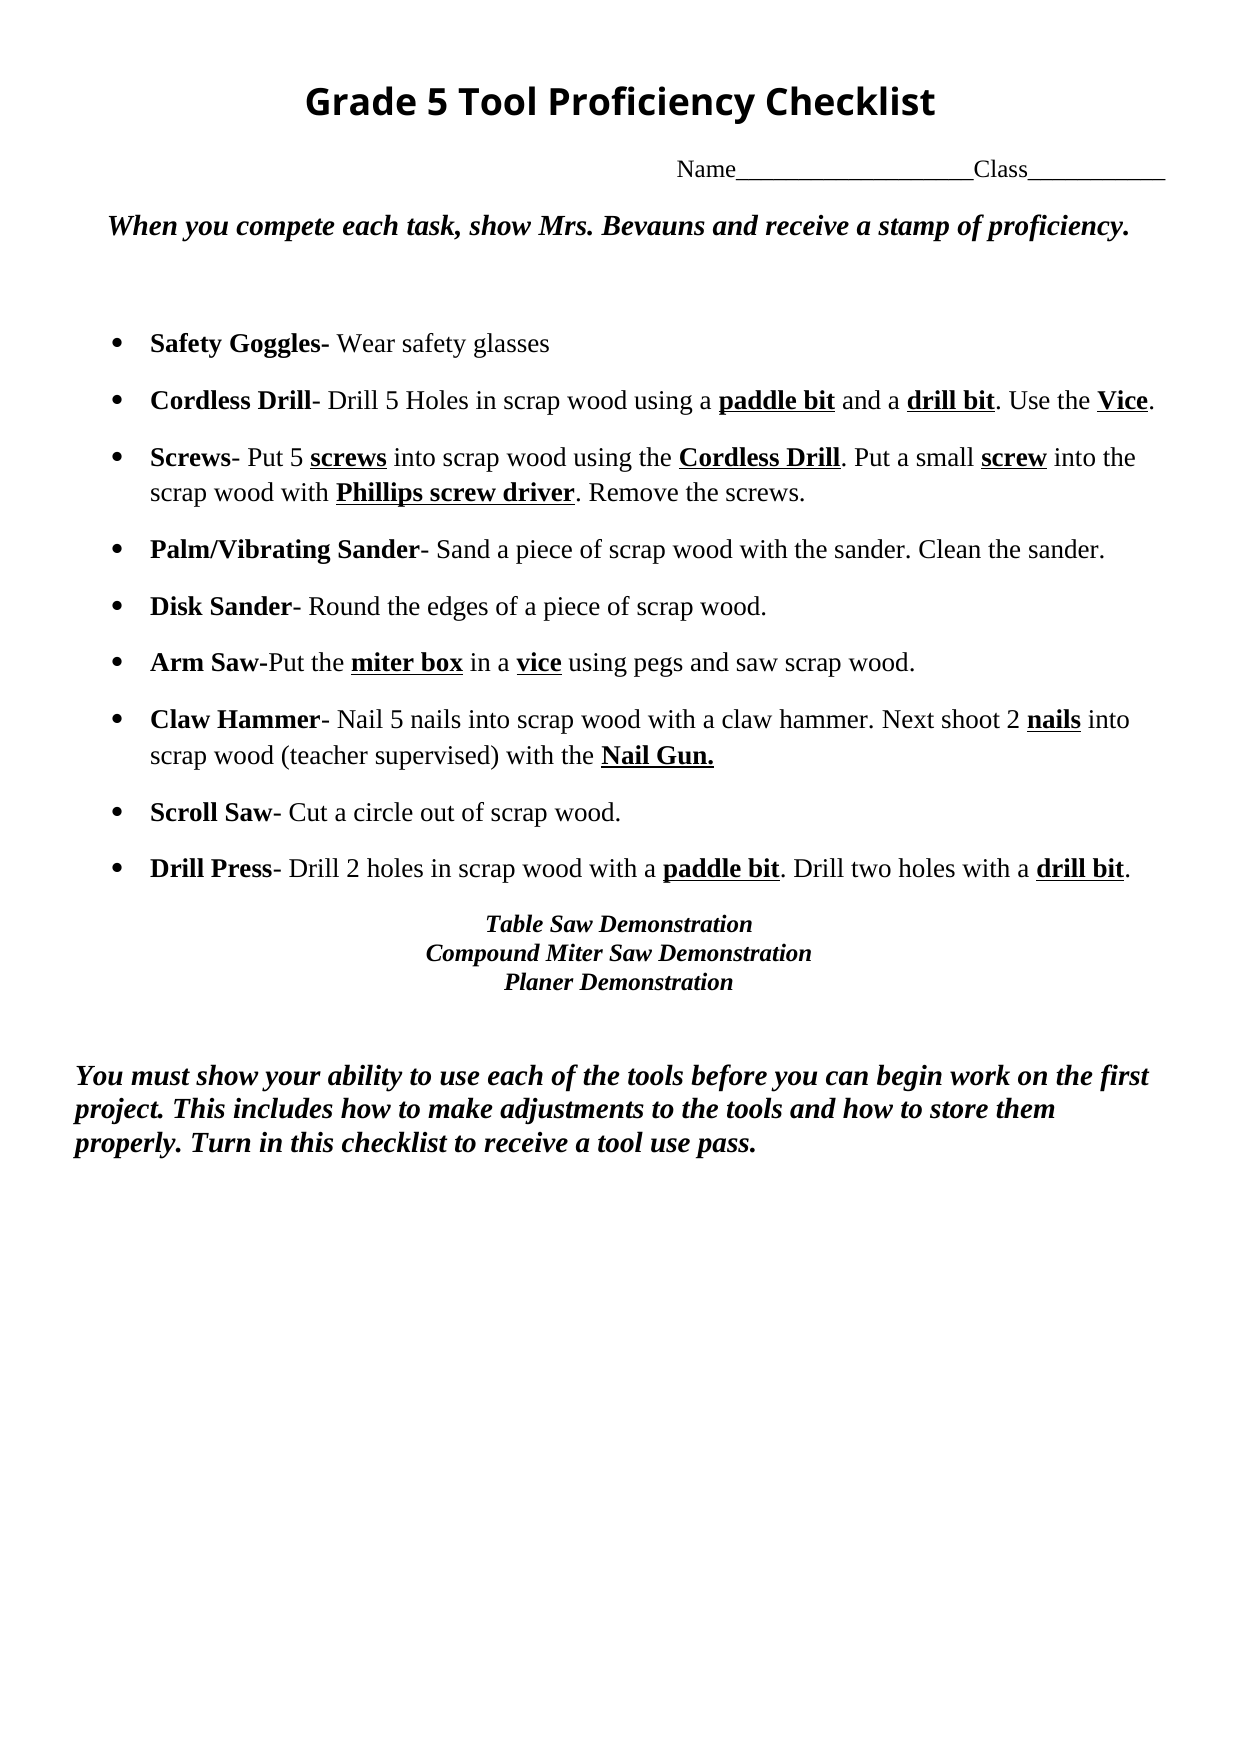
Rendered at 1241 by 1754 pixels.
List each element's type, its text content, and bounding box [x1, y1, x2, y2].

text Grade 5 Tool Proficiency Checklist [75, 75, 1165, 126]
list Screws- Put 5 screws into scrap wood using the Cordless Drill. Put a small screw into the scrap wood with Phillips screw driver. Remove the screws. [112, 441, 1165, 508]
text Name___________________Class___________ [75, 154, 1165, 183]
list Safety Goggles- Wear safety glasses [112, 327, 1165, 358]
text Table Saw Demonstration [75, 909, 1165, 938]
list Arm Saw-Put the miter box in a vice using pegs and saw scrap wood. [112, 647, 1165, 678]
text Planer Demonstration [75, 967, 1165, 996]
list Drill Press- Drill 2 holes in scrap wood with a paddle bit. Drill two holes with a drill bit. [112, 852, 1165, 884]
list Scroll Saw- Cut a circle out of scrap wood. [112, 796, 1165, 827]
text Compound Miter Saw Demonstration [75, 938, 1165, 967]
list Cordless Drill- Drill 5 Holes in scrap wood using a paddle bit and a drill bit. Use the Vice. [112, 384, 1165, 415]
text You must show your ability to use each of the tools before you can begin work on the first project. This includes how to make adjustments to the tools and how to store them properly. Turn in this checklist to receive a tool use pass. [75, 1058, 1165, 1158]
list Disk Sander- Round the edges of a piece of scrap wood. [112, 590, 1165, 621]
list Claw Hammer- Nail 5 nails into scrap wood with a claw hammer. Next shoot 2 nails into scrap wood (teacher supervised) with the Nail Gun. [112, 703, 1165, 770]
text When you compete each task, show Mrs. Bevauns and receive a stamp of proficiency. [75, 208, 1165, 242]
list Palm/Vibrating Sander- Sand a piece of scrap wood with the sander. Clean the sander. [112, 533, 1165, 564]
